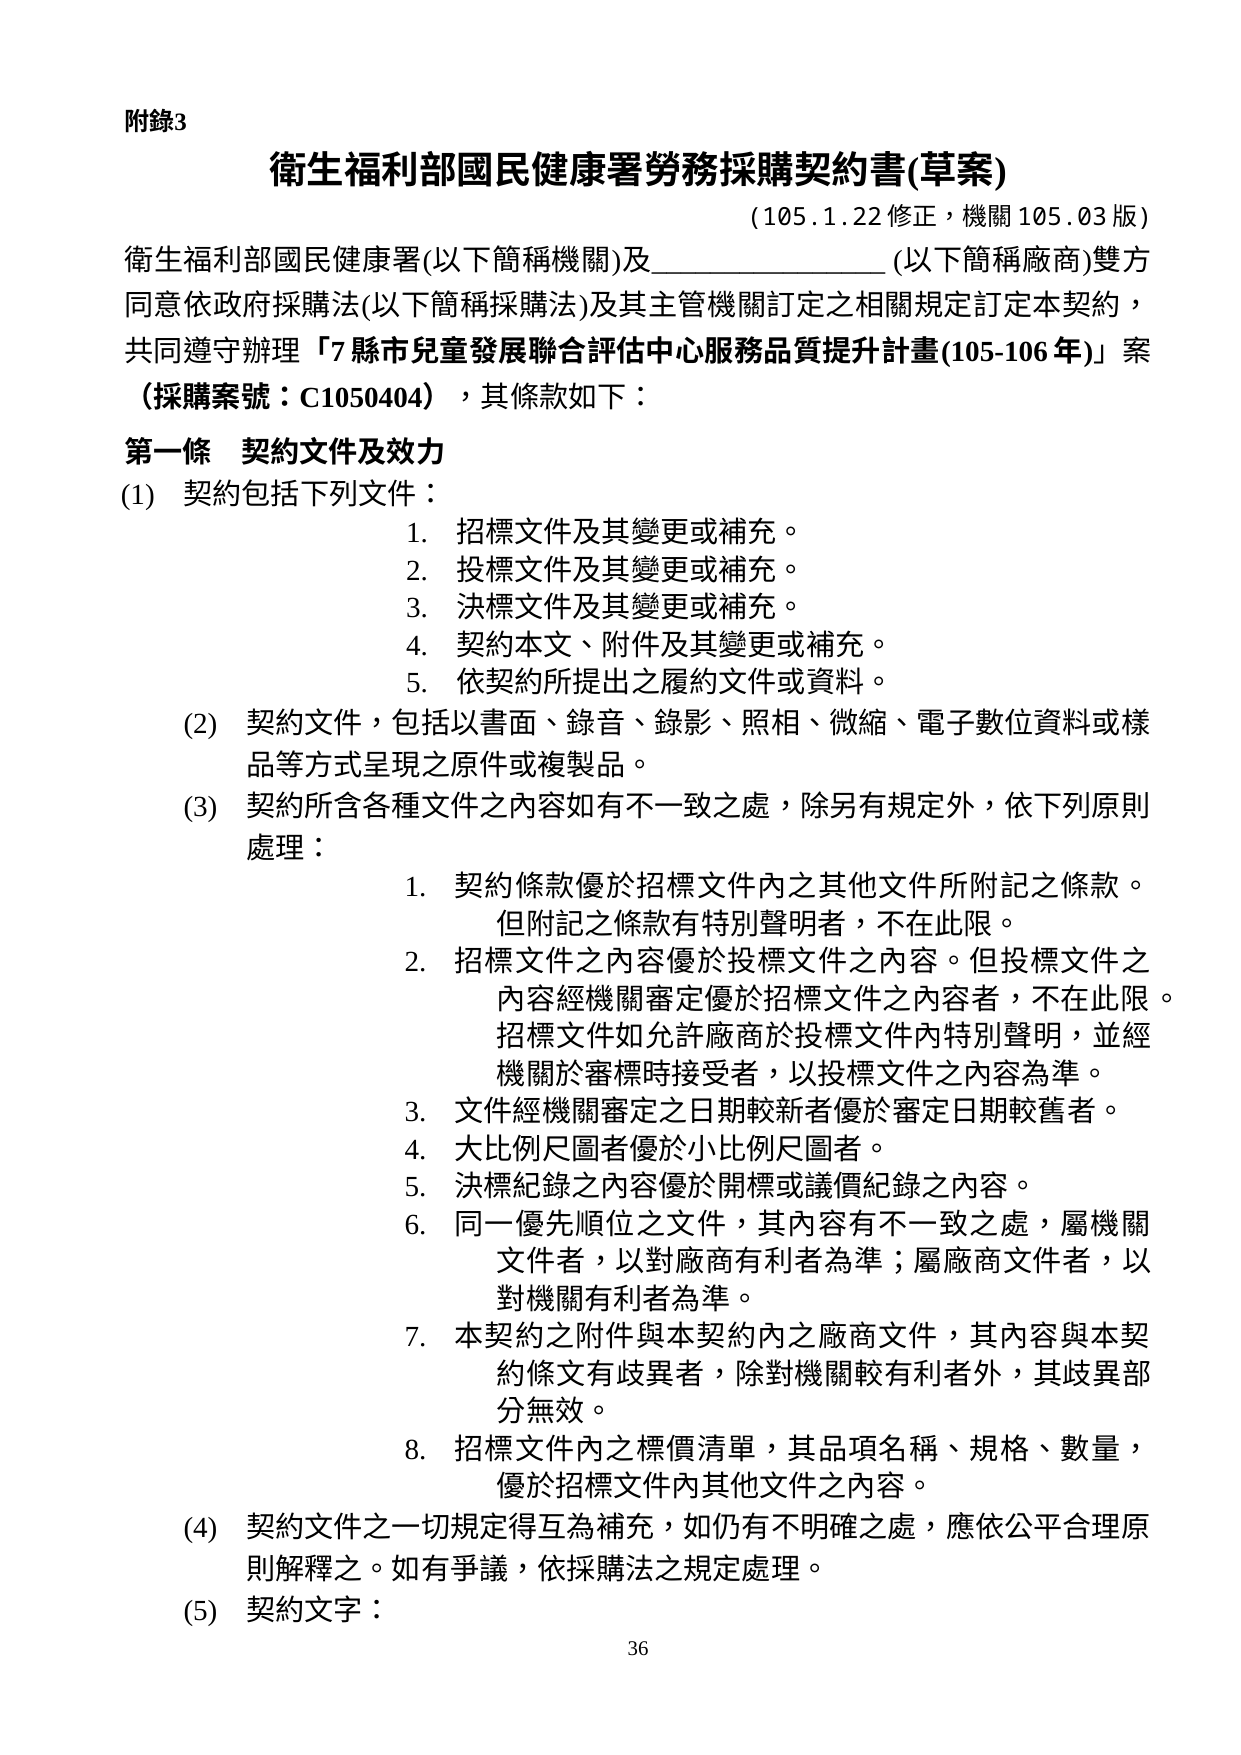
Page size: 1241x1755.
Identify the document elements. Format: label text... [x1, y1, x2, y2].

list 本契約之附件與本契約內之廠商文件，其內容與本契約條文有歧異者，除對機關較有利者外，其歧異部分無效。 [404, 1317, 1152, 1429]
list 決標文件及其變更或補充。 [406, 587, 1152, 625]
list 招標文件內之標價清單，其品項名稱、規格、數量，優於招標文件內其他文件之內容。 [404, 1429, 1152, 1504]
list 契約文字： [183, 1587, 1152, 1629]
list 依契約所提出之履約文件或資料。 [406, 662, 1152, 700]
list 契約包括下列文件： [121, 471, 1152, 512]
list 大比例尺圖者優於小比例尺圖者。 [404, 1129, 1152, 1167]
list 契約文件之一切規定得互為補充，如仍有不明確之處，應依公平合理原則解釋之。如有爭議，依採購法之規定處理。 [183, 1504, 1152, 1587]
text 衛生福利部國民健康署勞務採購契約書(草案) [124, 150, 1152, 192]
list 招標文件之內容優於投標文件之內容。但投標文件之內容經機關審定優於招標文件之內容者，不在此限。招標文件如允許廠商於投標文件內特別聲明，並經機關於審標時接受者，以投標文件之內容為準。 [404, 942, 1152, 1092]
text 第一條 契約文件及效力 [124, 429, 1152, 471]
list 契約條款優於招標文件內之其他文件所附記之條款。但附記之條款有特別聲明者，不在此限。 [404, 867, 1152, 942]
text 附錄3 [124, 101, 1152, 137]
list 契約本文、附件及其變更或補充。 [406, 625, 1152, 662]
list 決標紀錄之內容優於開標或議價紀錄之內容。 [404, 1167, 1152, 1204]
list 同一優先順位之文件，其內容有不一致之處，屬機關文件者，以對廠商有利者為準；屬廠商文件者，以對機關有利者為準。 [404, 1204, 1152, 1317]
text 衛生福利部國民健康署(以下簡稱機關)及________________ (以下簡稱廠商)雙方同意依政府採購法(以下簡稱採購法)及其主管機關訂定之相關規定訂定本契約，共同遵守辦理「7縣市兒童發展聯合評估中心服務品質提升計畫(105-106年)」案（採購案號：C1050404），其條款如下： [124, 233, 1152, 417]
list 文件經機關審定之日期較新者優於審定日期較舊者。 [404, 1092, 1152, 1129]
list 招標文件及其變更或補充。 [406, 512, 1152, 550]
text (105.1.22修正，機關105.03版) [124, 192, 1152, 233]
list 契約所含各種文件之內容如有不一致之處，除另有規定外，依下列原則處理： [183, 783, 1152, 867]
list 投標文件及其變更或補充。 [406, 550, 1152, 587]
list 契約文件，包括以書面、錄音、錄影、照相、微縮、電子數位資料或樣品等方式呈現之原件或複製品。 [183, 700, 1152, 783]
